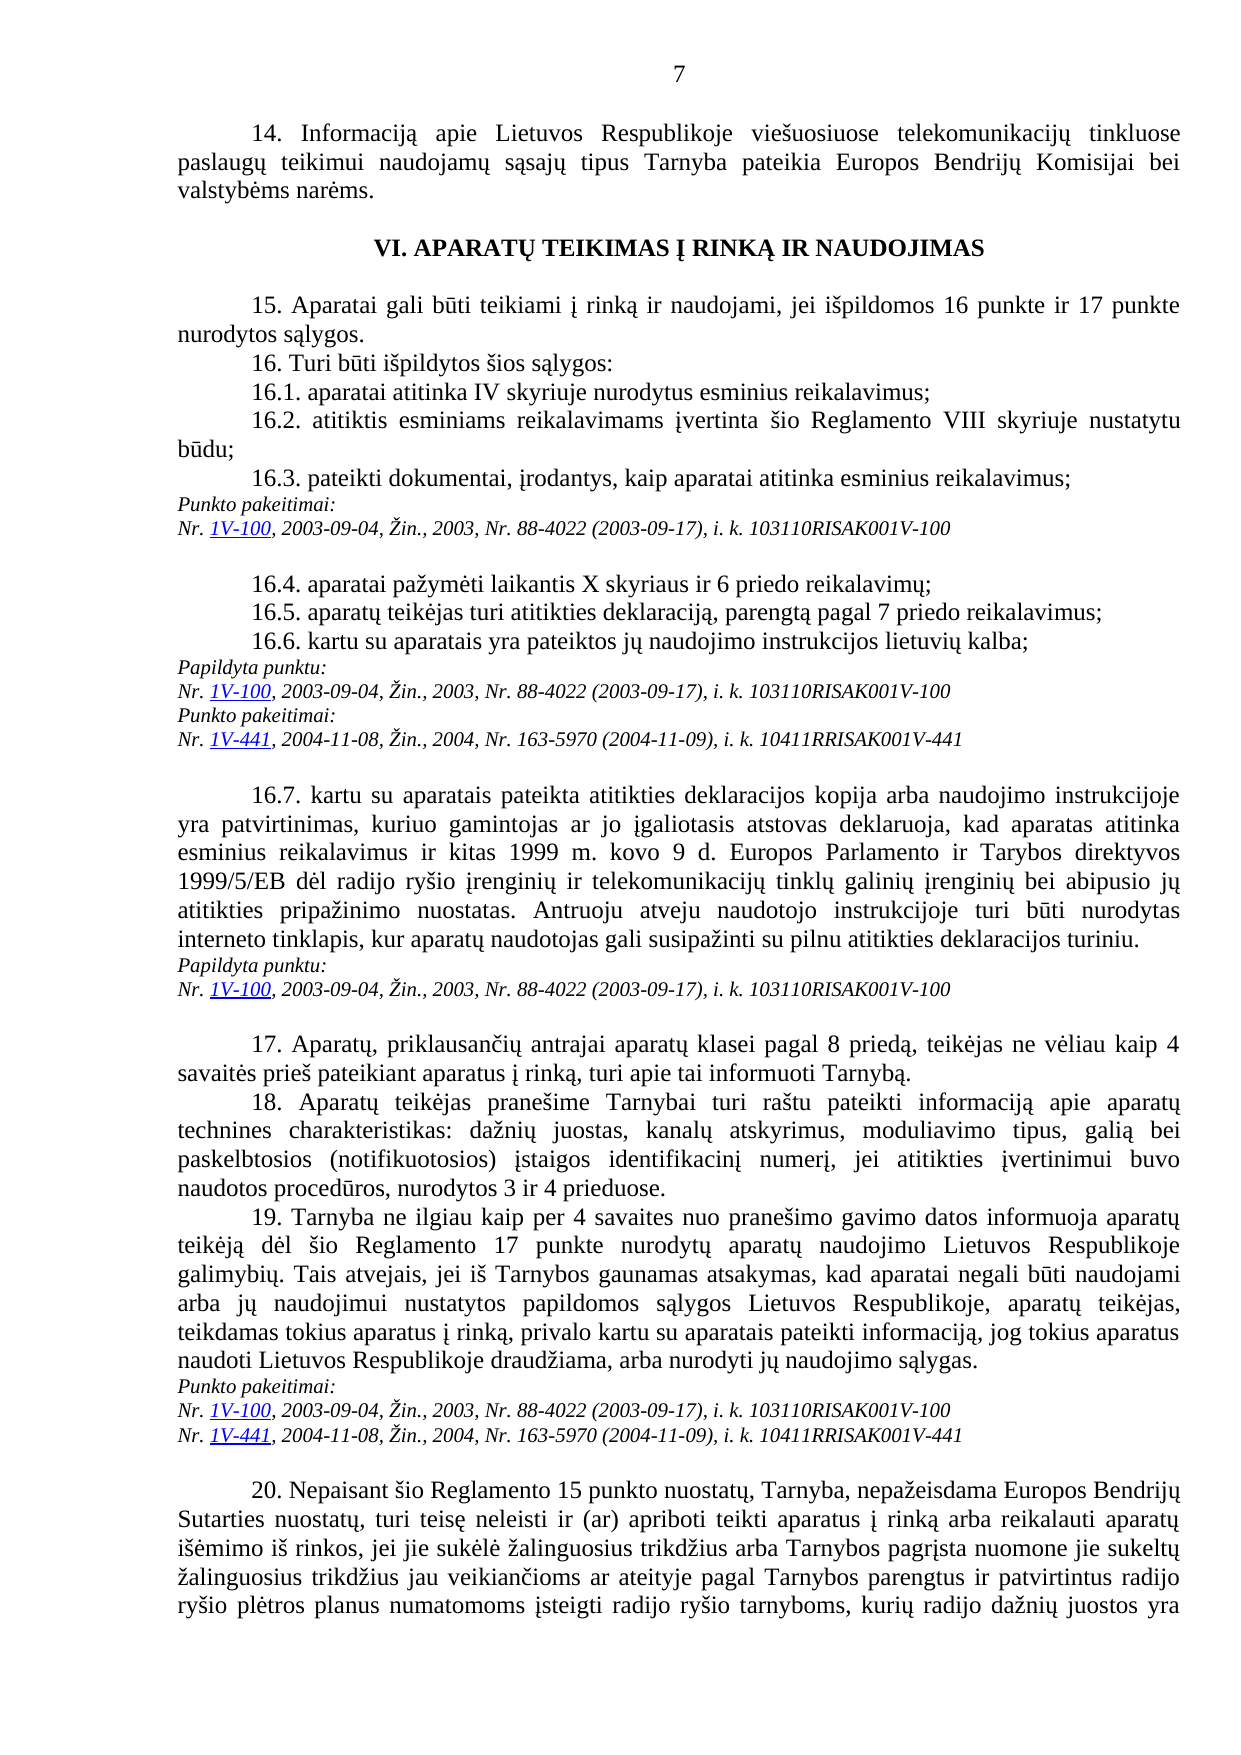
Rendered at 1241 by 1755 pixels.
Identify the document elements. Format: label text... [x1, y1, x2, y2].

text Nr. 1V-100, 2003-09-04, Žin., 2003, Nr. 88-4022 (2003-09-17), i. k. 103110RISAK001V-100 [177, 977, 1181, 1001]
text 16.4. aparatai pažymėti laikantis X skyriaus ir 6 priedo reikalavimų; [177, 569, 1181, 597]
text 15. Aparatai gali būti teikiami į rinką ir naudojami, jei išpildomos 16 punkte ir 17 punkte nurodytos sąlygos. [177, 291, 1181, 348]
text 16.3. pateikti dokumentai, įrodantys, kaip aparatai atitinka esminius reikalavimus; [177, 463, 1181, 492]
text 18. Aparatų teikėjas pranešime Tarnybai turi raštu pateikti informaciją apie aparatų technines charakteristikas: dažnių juostas, kanalų atskyrimus, moduliavimo tipus, galią bei paskelbtosios (notifikuotosios) įstaigos identifikacinį numerį, jei atitikties įvertinimui buvo naudotos procedūros, nurodytos 3 ir 4 prieduose. [177, 1087, 1181, 1202]
text 17. Aparatų, priklausančių antrajai aparatų klasei pagal 8 priedą, teikėjas ne vėliau kaip 4 savaitės prieš pateikiant aparatus į rinką, turi apie tai informuoti Tarnybą. [177, 1029, 1181, 1087]
text Nr. 1V-100, 2003-09-04, Žin., 2003, Nr. 88-4022 (2003-09-17), i. k. 103110RISAK001V-100 [177, 1398, 1181, 1422]
text 20. Nepaisant šio Reglamento 15 punkto nuostatų, Tarnyba, nepažeisdama Europos Bendrijų Sutarties nuostatų, turi teisę neleisti ir (ar) apriboti teikti aparatus į rinką arba reikalauti aparatų išėmimo iš rinkos, jei jie sukėlė žalinguosius trikdžius arba Tarnybos pagrįsta nuomone jie sukeltų žalinguosius trikdžius jau veikiančioms ar ateityje pagal Tarnybos parengtus ir patvirtintus radijo ryšio plėtros planus numatomoms įsteigti radijo ryšio tarnyboms, kurių radijo dažnių juostos yra [177, 1475, 1181, 1619]
text Punkto pakeitimai: [177, 703, 1181, 727]
text 19. Tarnyba ne ilgiau kaip per 4 savaites nuo pranešimo gavimo datos informuoja aparatų teikėją dėl šio Reglamento 17 punkte nurodytų aparatų naudojimo Lietuvos Respublikoje galimybių. Tais atvejais, jei iš Tarnybos gaunamas atsakymas, kad aparatai negali būti naudojami arba jų naudojimui nustatytos papildomos sąlygos Lietuvos Respublikoje, aparatų teikėjas, teikdamas tokius aparatus į rinką, privalo kartu su aparatais pateikti informaciją, jog tokius aparatus naudoti Lietuvos Respublikoje draudžiama, arba nurodyti jų naudojimo sąlygas. [177, 1202, 1181, 1374]
text 16.1. aparatai atitinka IV skyriuje nurodytus esminius reikalavimus; [177, 377, 1181, 406]
text Punkto pakeitimai: [177, 492, 1181, 516]
text 16.7. kartu su aparatais pateikta atitikties deklaracijos kopija arba naudojimo instrukcijoje yra patvirtinimas, kuriuo gamintojas ar jo įgaliotasis atstovas deklaruoja, kad aparatas atitinka esminius reikalavimus ir kitas 1999 m. kovo 9 d. Europos Parlamento ir Tarybos direktyvos 1999/5/EB dėl radijo ryšio įrenginių ir telekomunikacijų tinklų galinių įrenginių bei abipusio jų atitikties pripažinimo nuostatas. Antruoju atveju naudotojo instrukcijoje turi būti nurodytas interneto tinklapis, kur aparatų naudotojas gali susipažinti su pilnu atitikties deklaracijos turiniu. [177, 780, 1181, 952]
text Nr. 1V-100, 2003-09-04, Žin., 2003, Nr. 88-4022 (2003-09-17), i. k. 103110RISAK001V-100 [177, 516, 1181, 540]
text Nr. 1V-100, 2003-09-04, Žin., 2003, Nr. 88-4022 (2003-09-17), i. k. 103110RISAK001V-100 [177, 679, 1181, 703]
text Punkto pakeitimai: [177, 1374, 1181, 1398]
text 16.5. aparatų teikėjas turi atitikties deklaraciją, parengtą pagal 7 priedo reikalavimus; [177, 597, 1181, 626]
text 16.2. atitiktis esminiams reikalavimams įvertinta šio Reglamento VIII skyriuje nustatytu būdu; [177, 406, 1181, 463]
text 16. Turi būti išpildytos šios sąlygos: [177, 348, 1181, 377]
text Nr. 1V-441, 2004-11-08, Žin., 2004, Nr. 163-5970 (2004-11-09), i. k. 10411RRISAK001V-441 [177, 1422, 1181, 1447]
text Nr. 1V-441, 2004-11-08, Žin., 2004, Nr. 163-5970 (2004-11-09), i. k. 10411RRISAK001V-441 [177, 727, 1181, 751]
text 16.6. kartu su aparatais yra pateiktos jų naudojimo instrukcijos lietuvių kalba; [177, 626, 1181, 655]
text Papildyta punktu: [177, 655, 1181, 679]
text VI. APARATŲ TEIKIMAS Į RINKĄ IR NAUDOJIMAS [177, 233, 1181, 262]
text Papildyta punktu: [177, 952, 1181, 977]
text 14. Informaciją apie Lietuvos Respublikoje viešuosiuose telekomunikacijų tinkluose paslaugų teikimui naudojamų sąsajų tipus Tarnyba pateikia Europos Bendrijų Komisijai bei valstybėms narėms. [177, 118, 1181, 204]
